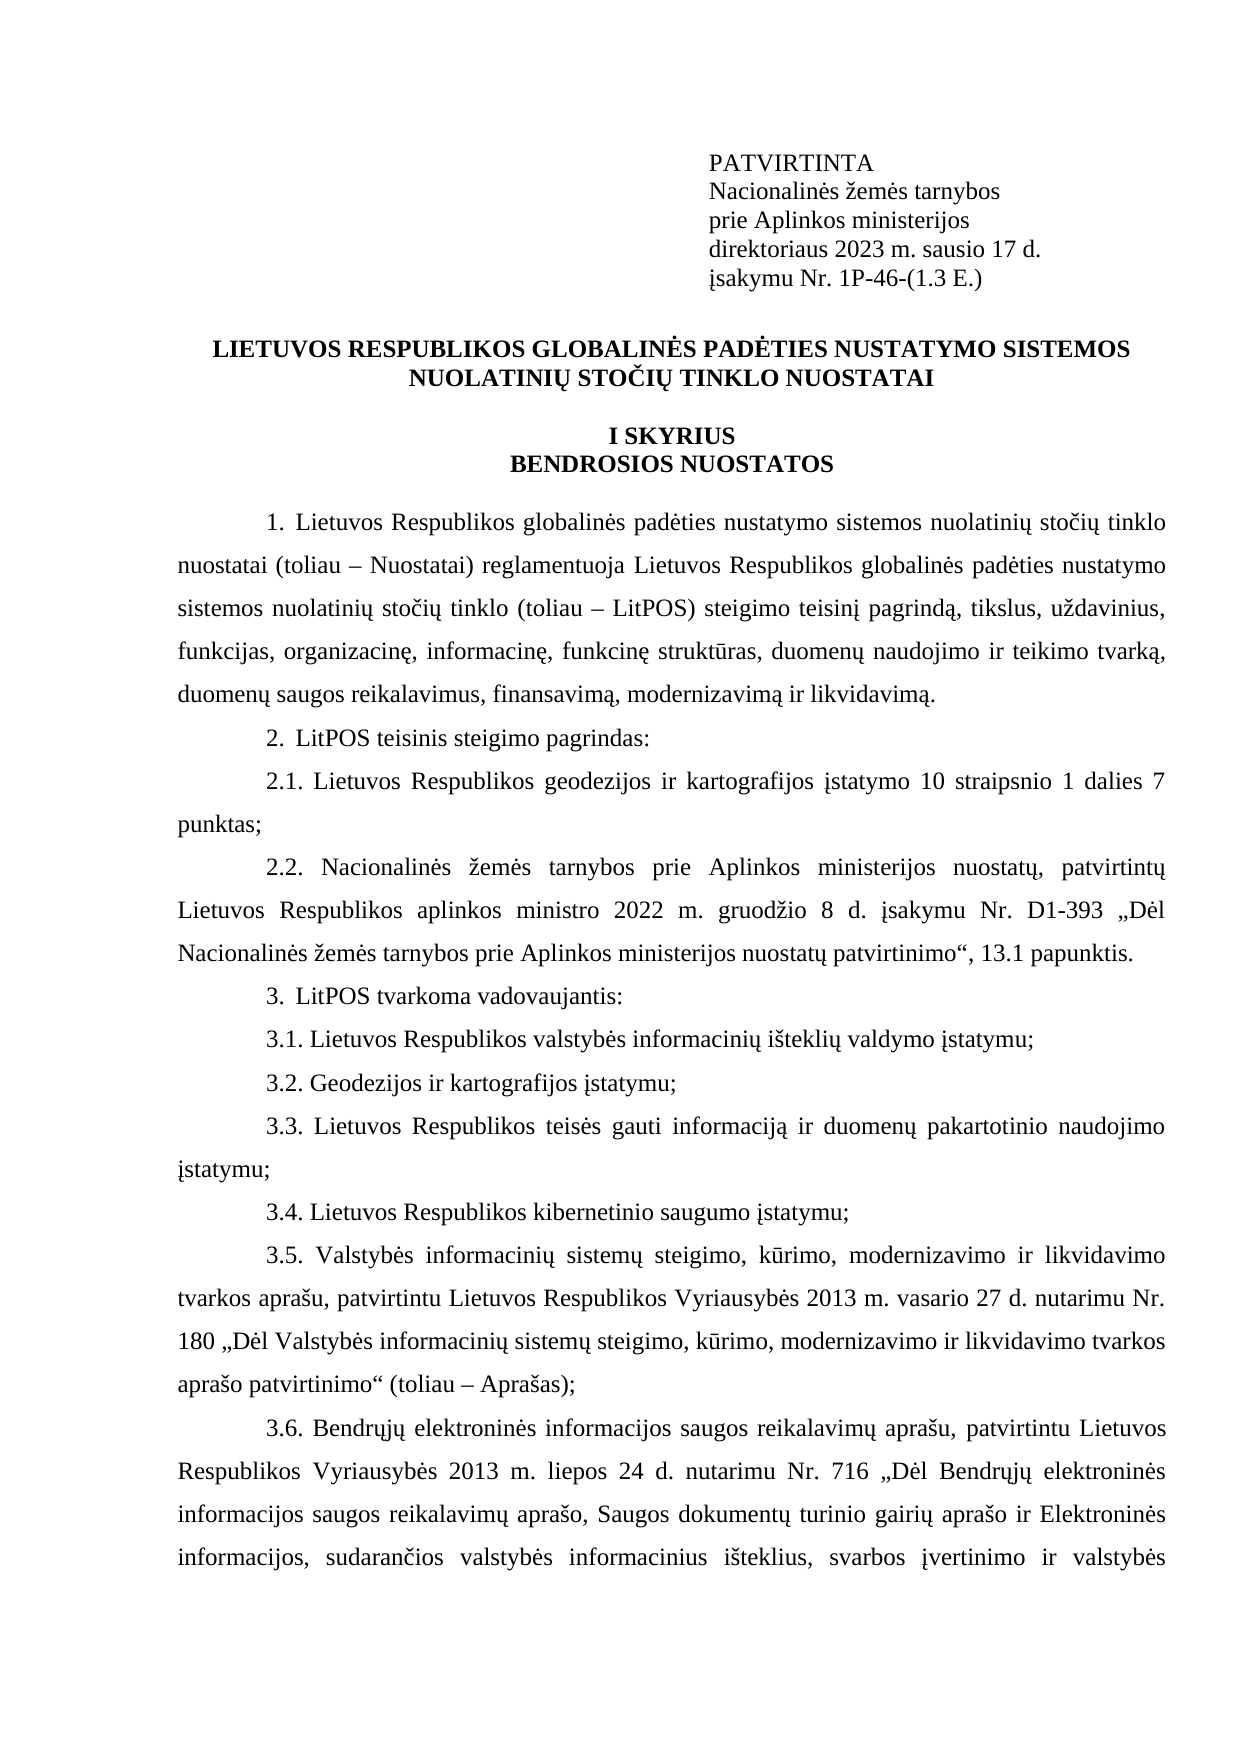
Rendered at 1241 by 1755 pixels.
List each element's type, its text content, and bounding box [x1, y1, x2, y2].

text 1. Lietuvos Respublikos globalinės padėties nustatymo sistemos nuolatinių stočių tinklo nuostatai (toliau – Nuostatai) reglamentuoja Lietuvos Respublikos globalinės padėties nustatymo sistemos nuolatinių stočių tinklo (toliau – LitPOS) steigimo teisinį pagrindą, tikslus, uždavinius, funkcijas, organizacinę, informacinę, funkcinę struktūras, duomenų naudojimo ir teikimo tvarką, duomenų saugos reikalavimus, finansavimą, modernizavimą ir likvidavimą. [177, 507, 1166, 708]
text I SKYRIUS [177, 421, 1166, 449]
text PATVIRTINTA [177, 148, 1166, 176]
text 2.1. Lietuvos Respublikos geodezijos ir kartografijos įstatymo 10 straipsnio 1 dalies 7 punktas; [177, 766, 1166, 838]
text įsakymu Nr. 1P-46-(1.3 E.) [177, 263, 1166, 291]
text LIETUVOS RESPUBLIKOS GLOBALINĖS PADĖTIES NUSTATYMO SISTEMOS NUOLATINIŲ STOČIŲ TINKLO NUOSTATAI [177, 334, 1166, 392]
text 3.3. Lietuvos Respublikos teisės gauti informaciją ir duomenų pakartotinio naudojimo įstatymu; [177, 1111, 1166, 1183]
text 3.5. Valstybės informacinių sistemų steigimo, kūrimo, modernizavimo ir likvidavimo tvarkos aprašu, patvirtintu Lietuvos Respublikos Vyriausybės 2013 m. vasario 27 d. nutarimu Nr. 180 „Dėl Valstybės informacinių sistemų steigimo, kūrimo, modernizavimo ir likvidavimo tvarkos aprašo patvirtinimo“ (toliau – Aprašas); [177, 1240, 1166, 1398]
text 3. LitPOS tvarkoma vadovaujantis: [177, 981, 1166, 1010]
text 3.2. Geodezijos ir kartografijos įstatymu; [177, 1068, 1166, 1096]
text BENDROSIOS NUOSTATOS [177, 449, 1166, 478]
text 3.1. Lietuvos Respublikos valstybės informacinių išteklių valdymo įstatymu; [177, 1024, 1166, 1053]
text prie Aplinkos ministerijos [177, 205, 1166, 234]
text 3.4. Lietuvos Respublikos kibernetinio saugumo įstatymu; [177, 1197, 1166, 1226]
text Nacionalinės žemės tarnybos [177, 176, 1166, 205]
text 3.6. Bendrųjų elektroninės informacijos saugos reikalavimų aprašu, patvirtintu Lietuvos Respublikos Vyriausybės 2013 m. liepos 24 d. nutarimu Nr. 716 „Dėl Bendrųjų elektroninės informacijos saugos reikalavimų aprašo, Saugos dokumentų turinio gairių aprašo ir Elektroninės informacijos, sudarančios valstybės informacinius išteklius, svarbos įvertinimo ir valstybės [177, 1413, 1166, 1571]
text direktoriaus 2023 m. sausio 17 d. [177, 234, 1166, 263]
text 2.2. Nacionalinės žemės tarnybos prie Aplinkos ministerijos nuostatų, patvirtintų Lietuvos Respublikos aplinkos ministro 2022 m. gruodžio 8 d. įsakymu Nr. D1-393 „Dėl Nacionalinės žemės tarnybos prie Aplinkos ministerijos nuostatų patvirtinimo“, 13.1 papunktis. [177, 852, 1166, 967]
text 2. LitPOS teisinis steigimo pagrindas: [177, 723, 1166, 751]
